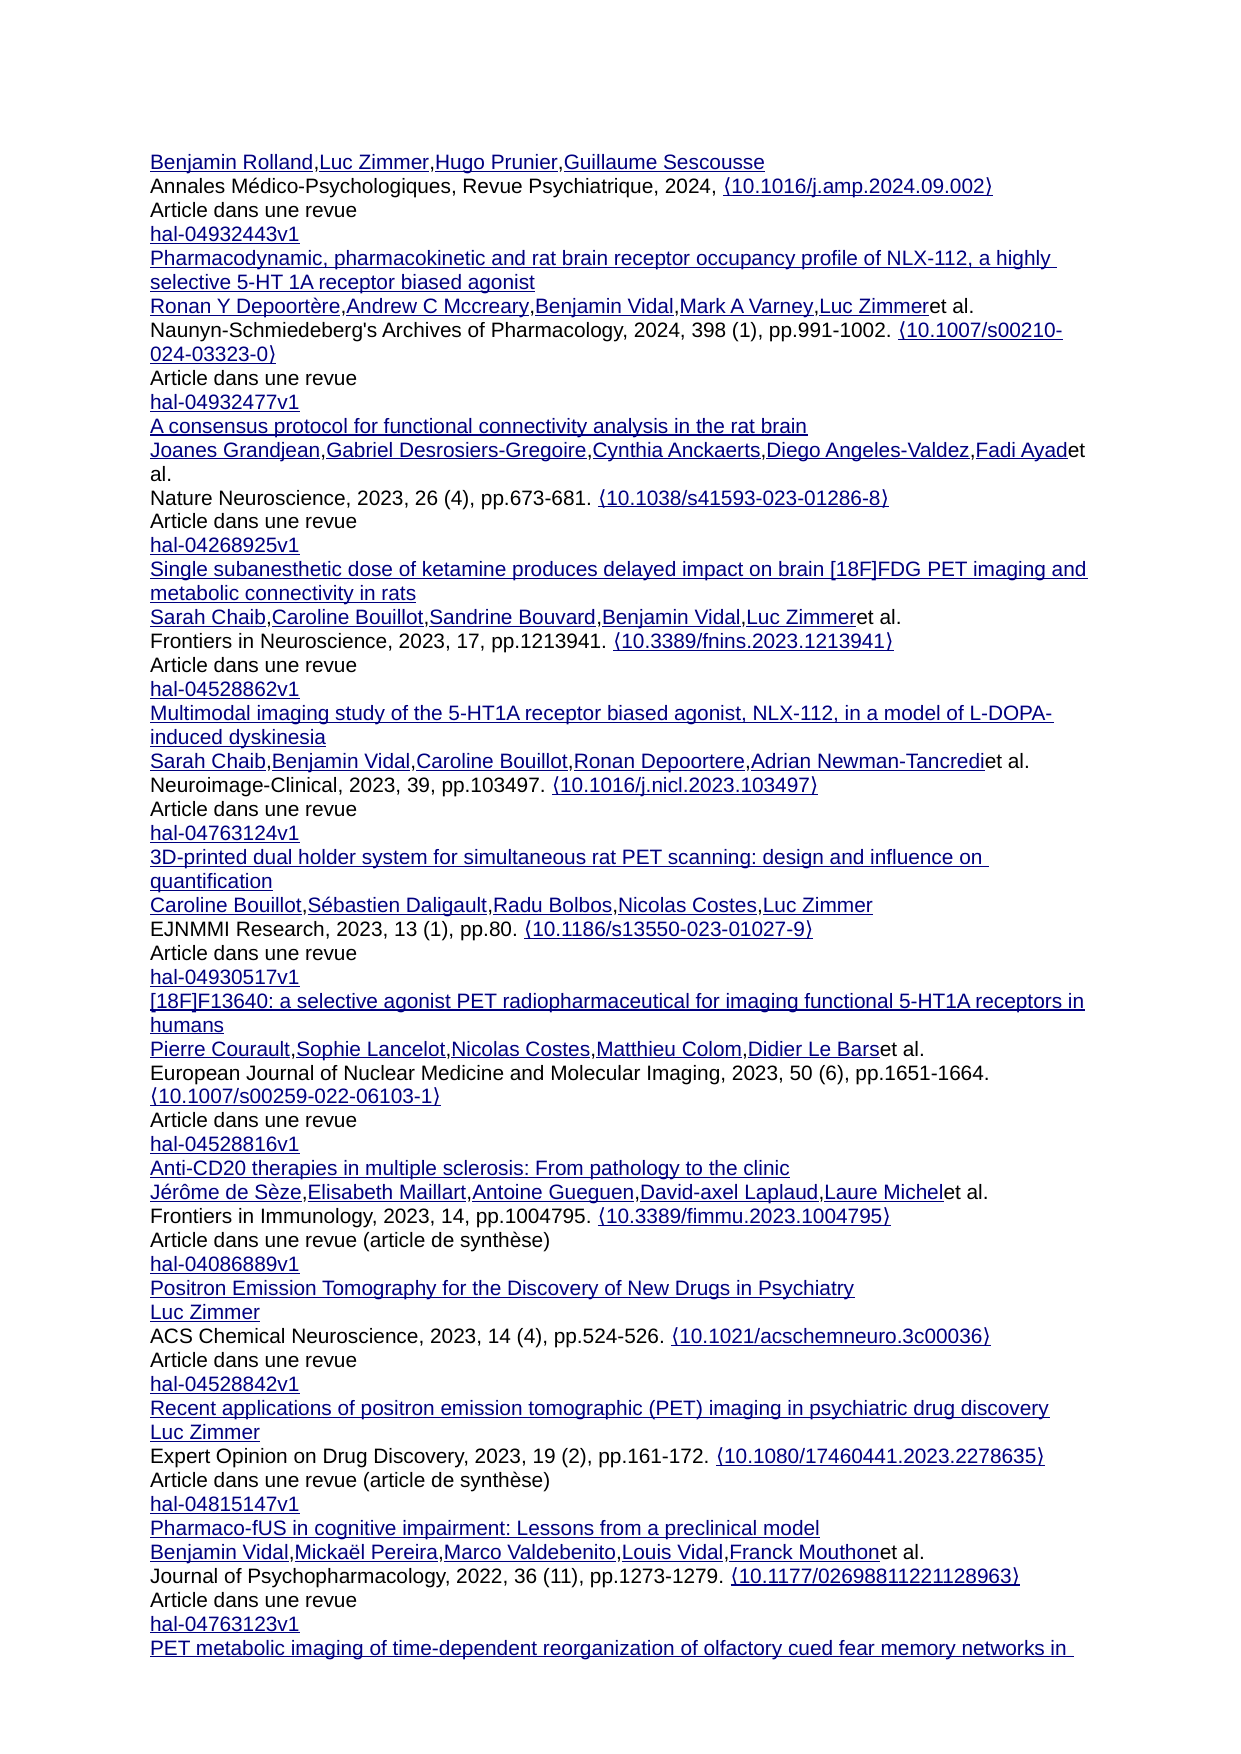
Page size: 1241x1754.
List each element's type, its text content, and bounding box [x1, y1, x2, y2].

table_cell Single subanesthetic dose of ketamine produces delayed impact on brain [18F]FDG PET imaging and metabolic connectivity in rats Sarah Chaib,Caroline Bouillot,Sandrine Bouvard,Benjamin Vidal,Luc Zimmeret al. Frontiers in Neuroscience, 2023, 17, pp.1213941. ⟨10.3389/fnins.2023.1213941⟩ Article dans une revue hal-04528862v1 [150, 557, 1090, 701]
table_cell Pharmaco-fUS in cognitive impairment: Lessons from a preclinical model Benjamin Vidal,Mickaël Pereira,Marco Valdebenito,Louis Vidal,Franck Mouthonet al. Journal of Psychopharmacology, 2022, 36 (11), pp.1273-1279. ⟨10.1177/02698811221128963⟩ Article dans une revue hal-04763123v1 [150, 1516, 1090, 1635]
table_cell Pharmacodynamic, pharmacokinetic and rat brain receptor occupancy profile of NLX-112, a highly selective 5-HT 1A receptor biased agonist Ronan Y Depoortère,Andrew C Mccreary,Benjamin Vidal,Mark A Varney,Luc Zimmeret al. Naunyn-Schmiedeberg's Archives of Pharmacology, 2024, 398 (1), pp.991-1002. ⟨10.1007/s00210-024-03323-0⟩ Article dans une revue hal-04932477v1 [150, 246, 1090, 413]
table_cell Positron Emission Tomography for the Discovery of New Drugs in Psychiatry Luc Zimmer ACS Chemical Neuroscience, 2023, 14 (4), pp.524-526. ⟨10.1021/acschemneuro.3c00036⟩ Article dans une revue hal-04528842v1 [150, 1276, 1090, 1396]
table_cell Anti-CD20 therapies in multiple sclerosis: From pathology to the clinic Jérôme de Sèze,Elisabeth Maillart,Antoine Gueguen,David‐axel Laplaud,Laure Michelet al. Frontiers in Immunology, 2023, 14, pp.1004795. ⟨10.3389/fimmu.2023.1004795⟩ Article dans une revue (article de synthèse) hal-04086889v1 [150, 1156, 1090, 1276]
table_cell A consensus protocol for functional connectivity analysis in the rat brain Joanes Grandjean,Gabriel Desrosiers-Gregoire,Cynthia Anckaerts,Diego Angeles-Valdez,Fadi Ayadet al. Nature Neuroscience, 2023, 26 (4), pp.673-681. ⟨10.1038/s41593-023-01286-8⟩ Article dans une revue hal-04268925v1 [150, 414, 1090, 557]
table_cell [18F]F13640: a selective agonist PET radiopharmaceutical for imaging functional 5-HT1A receptors in humans Pierre Courault,Sophie Lancelot,Nicolas Costes,Matthieu Colom,Didier Le Barset al. European Journal of Nuclear Medicine and Molecular Imaging, 2023, 50 (6), pp.1651-1664. ⟨10.1007/s00259-022-06103-1⟩ Article dans une revue hal-04528816v1 [150, 989, 1090, 1156]
table_cell 3D-printed dual holder system for simultaneous rat PET scanning: design and influence on quantification Caroline Bouillot,Sébastien Daligault,Radu Bolbos,Nicolas Costes,Luc Zimmer EJNMMI Research, 2023, 13 (1), pp.80. ⟨10.1186/s13550-023-01027-9⟩ Article dans une revue hal-04930517v1 [150, 845, 1090, 988]
table_cell Recent applications of positron emission tomographic (PET) imaging in psychiatric drug discovery Luc Zimmer Expert Opinion on Drug Discovery, 2023, 19 (2), pp.161-172. ⟨10.1080/17460441.2023.2278635⟩ Article dans une revue (article de synthèse) hal-04815147v1 [150, 1396, 1090, 1516]
table_cell PET metabolic imaging of time-dependent reorganization of olfactory cued fear memory networks in [150, 1635, 1090, 1659]
table_cell Multimodal imaging study of the 5-HT1A receptor biased agonist, NLX-112, in a model of L-DOPA-induced dyskinesia Sarah Chaib,Benjamin Vidal,Caroline Bouillot,Ronan Depoortere,Adrian Newman-Tancrediet al. Neuroimage-Clinical, 2023, 39, pp.103497. ⟨10.1016/j.nicl.2023.103497⟩ Article dans une revue hal-04763124v1 [150, 701, 1090, 845]
table_cell Benjamin Rolland,Luc Zimmer,Hugo Prunier,Guillaume Sescousse Annales Médico-Psychologiques, Revue Psychiatrique, 2024, ⟨10.1016/j.amp.2024.09.002⟩ Article dans une revue hal-04932443v1 [150, 150, 1090, 246]
